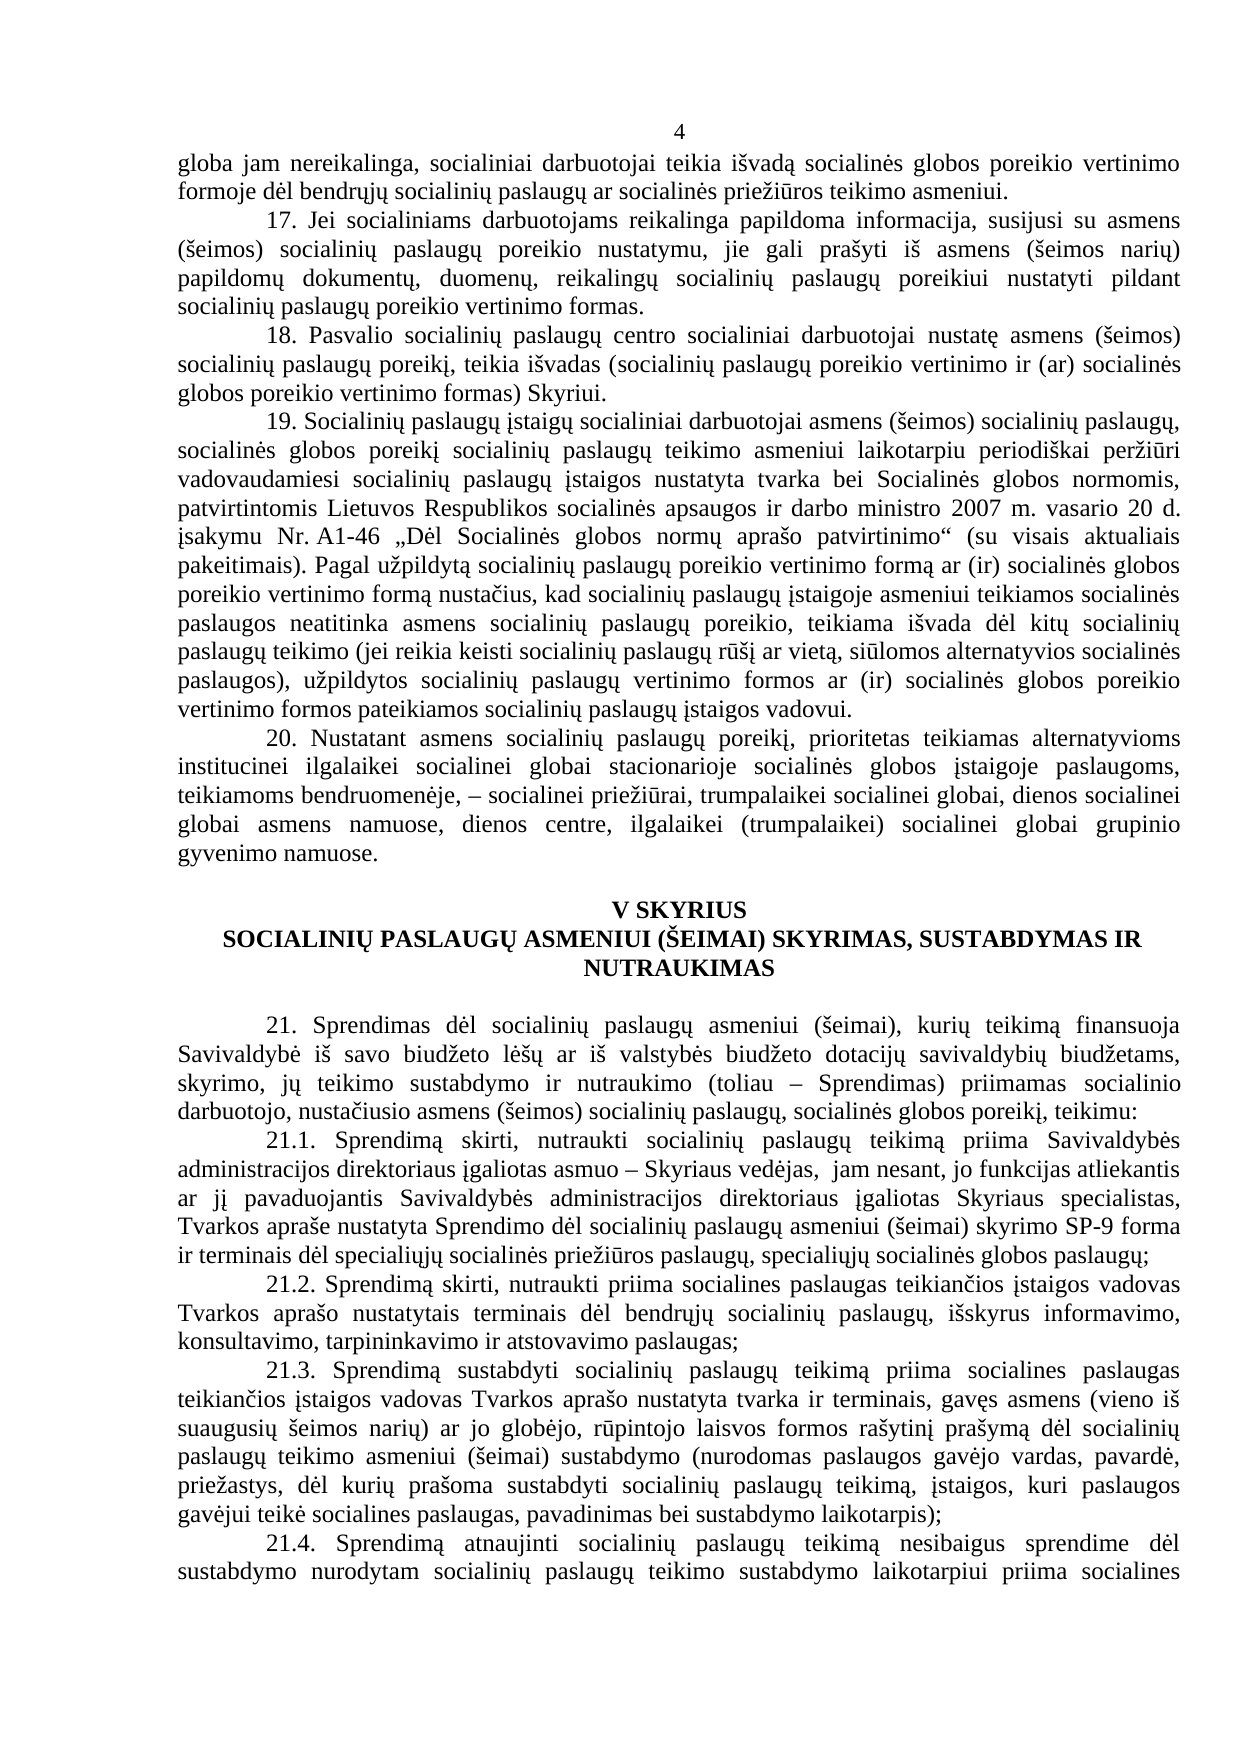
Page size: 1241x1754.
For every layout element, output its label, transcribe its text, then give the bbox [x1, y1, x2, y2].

text 20. Nustatant asmens socialinių paslaugų poreikį, prioritetas teikiamas alternatyvioms institucinei ilgalaikei socialinei globai stacionarioje socialinės globos įstaigoje paslaugoms, teikiamoms bendruomenėje, – socialinei priežiūrai, trumpalaikei socialinei globai, dienos socialinei globai asmens namuose, dienos centre, ilgalaikei (trumpalaikei) socialinei globai grupinio gyvenimo namuose. [177, 723, 1181, 866]
text V SKYRIUS [177, 895, 1181, 924]
text 19. Socialinių paslaugų įstaigų socialiniai darbuotojai asmens (šeimos) socialinių paslaugų, socialinės globos poreikį socialinių paslaugų teikimo asmeniui laikotarpiu periodiškai peržiūri vadovaudamiesi socialinių paslaugų įstaigos nustatyta tvarka bei Socialinės globos normomis, patvirtintomis Lietuvos Respublikos socialinės apsaugos ir darbo ministro 2007 m. vasario 20 d. įsakymu Nr. A1‑46 „Dėl Socialinės globos normų aprašo patvirtinimo“ (su visais aktualiais pakeitimais). Pagal užpildytą socialinių paslaugų poreikio vertinimo formą ar (ir) socialinės globos poreikio vertinimo formą nustačius, kad socialinių paslaugų įstaigoje asmeniui teikiamos socialinės paslaugos neatitinka asmens socialinių paslaugų poreikio, teikiama išvada dėl kitų socialinių paslaugų teikimo (jei reikia keisti socialinių paslaugų rūšį ar vietą, siūlomos alternatyvios socialinės paslaugos), užpildytos socialinių paslaugų vertinimo formos ar (ir) socialinės globos poreikio vertinimo formos pateikiamos socialinių paslaugų įstaigos vadovui. [177, 406, 1181, 723]
text globa jam nereikalinga, socialiniai darbuotojai teikia išvadą socialinės globos poreikio vertinimo formoje dėl bendrųjų socialinių paslaugų ar socialinės priežiūros teikimo asmeniui. [177, 148, 1181, 205]
text 21.4. Sprendimą atnaujinti socialinių paslaugų teikimą nesibaigus sprendime dėl sustabdymo nurodytam socialinių paslaugų teikimo sustabdymo laikotarpiui priima socialines [177, 1528, 1181, 1585]
text 17. Jei socialiniams darbuotojams reikalinga papildoma informacija, susijusi su asmens (šeimos) socialinių paslaugų poreikio nustatymu, jie gali prašyti iš asmens (šeimos narių) papildomų dokumentų, duomenų, reikalingų socialinių paslaugų poreikiui nustatyti pildant socialinių paslaugų poreikio vertinimo formas. [177, 205, 1181, 320]
text 21. Sprendimas dėl socialinių paslaugų asmeniui (šeimai), kurių teikimą finansuoja Savivaldybė iš savo biudžeto lėšų ar iš valstybės biudžeto dotacijų savivaldybių biudžetams, skyrimo, jų teikimo sustabdymo ir nutraukimo (toliau – Sprendimas) priimamas socialinio darbuotojo, nustačiusio asmens (šeimos) socialinių paslaugų, socialinės globos poreikį, teikimu: [177, 1010, 1181, 1125]
text 18. Pasvalio socialinių paslaugų centro socialiniai darbuotojai nustatę asmens (šeimos) socialinių paslaugų poreikį, teikia išvadas (socialinių paslaugų poreikio vertinimo ir (ar) socialinės globos poreikio vertinimo formas) Skyriui. [177, 320, 1181, 406]
text 21.1. Sprendimą skirti, nutraukti socialinių paslaugų teikimą priima Savivaldybės administracijos direktoriaus įgaliotas asmuo – Skyriaus vedėjas, jam nesant, jo funkcijas atliekantis ar jį pavaduojantis Savivaldybės administracijos direktoriaus įgaliotas Skyriaus specialistas, Tvarkos apraše nustatyta Sprendimo dėl socialinių paslaugų asmeniui (šeimai) skyrimo SP-9 forma ir terminais dėl specialiųjų socialinės priežiūros paslaugų, specialiųjų socialinės globos paslaugų; [177, 1125, 1181, 1269]
text SOCIALINIŲ PASLAUGŲ ASMENIUI (ŠEIMAI) SKYRIMAS, SUSTABDYMAS IR NUTRAUKIMAS [177, 924, 1181, 981]
text 21.2. Sprendimą skirti, nutraukti priima socialines paslaugas teikiančios įstaigos vadovas Tvarkos aprašo nustatytais terminais dėl bendrųjų socialinių paslaugų, išskyrus informavimo, konsultavimo, tarpininkavimo ir atstovavimo paslaugas; [177, 1269, 1181, 1355]
text 21.3. Sprendimą sustabdyti socialinių paslaugų teikimą priima socialines paslaugas teikiančios įstaigos vadovas Tvarkos aprašo nustatyta tvarka ir terminais, gavęs asmens (vieno iš suaugusių šeimos narių) ar jo globėjo, rūpintojo laisvos formos rašytinį prašymą dėl socialinių paslaugų teikimo asmeniui (šeimai) sustabdymo (nurodomas paslaugos gavėjo vardas, pavardė, priežastys, dėl kurių prašoma sustabdyti socialinių paslaugų teikimą, įstaigos, kuri paslaugos gavėjui teikė socialines paslaugas, pavadinimas bei sustabdymo laikotarpis); [177, 1355, 1181, 1528]
